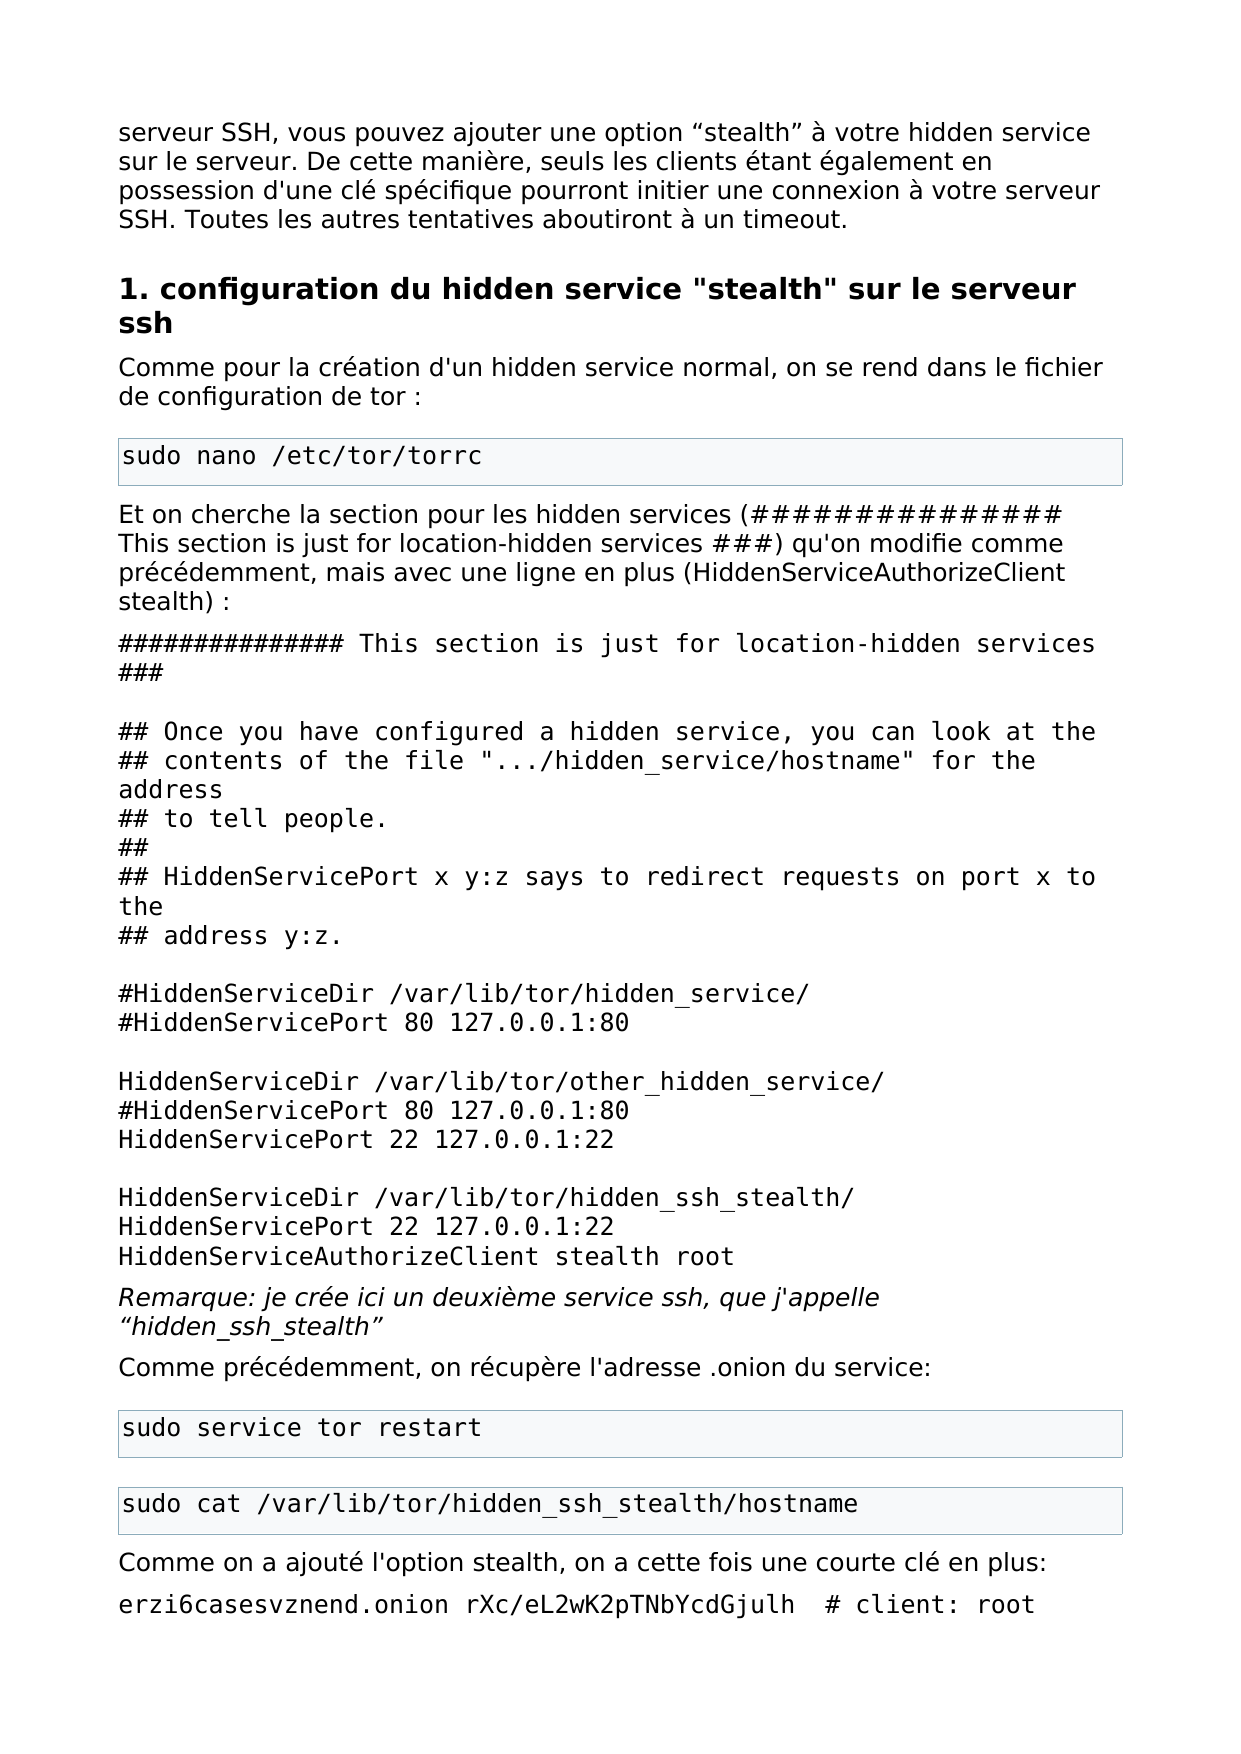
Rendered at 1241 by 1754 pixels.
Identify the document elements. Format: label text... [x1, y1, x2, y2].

text Comme on a ajouté l'option stealth, on a cette fois une courte clé en plus: [118, 1548, 1122, 1577]
text Comme précédemment, on récupère l'adresse .onion du service: [118, 1353, 1122, 1383]
text Et on cherche la section pour les hidden services (############### This section is just for location-hidden services ###) qu'on modifie comme précédemment, mais avec une ligne en plus (HiddenServiceAuthorizeClient stealth) : [118, 500, 1122, 617]
table_header sudo nano /etc/tor/torrc [119, 439, 1122, 485]
text Comme pour la création d'un hidden service normal, on se rend dans le fichier de configuration de tor : [118, 353, 1122, 411]
table_header sudo service tor restart [119, 1411, 1122, 1457]
text Remarque: je crée ici un deuxième service ssh, que j'appelle “hidden_ssh_stealth” [118, 1283, 1122, 1341]
subtitle 1. configuration du hidden service "stealth" sur le serveur ssh [118, 272, 1122, 340]
text ############### This section is just for location-hidden services ### ## Once you have configured a hidden service, you can look at the ## contents of the file ".../hidden_service/hostname" for the address ## to tell people. ## ## HiddenServicePort x y:z says to redirect requests on port x to the ## address y:z. #HiddenServiceDir /var/lib/tor/hidden_service/ #HiddenServicePort 80 127.0.0.1:80 HiddenServiceDir /var/lib/tor/other_hidden_service/ #HiddenServicePort 80 127.0.0.1:80 HiddenServicePort 22 127.0.0.1:22 HiddenServiceDir /var/lib/tor/hidden_ssh_stealth/ HiddenServicePort 22 127.0.0.1:22 HiddenServiceAuthorizeClient stealth root [118, 629, 1122, 1271]
table_header sudo cat /var/lib/tor/hidden_ssh_stealth/hostname [119, 1488, 1122, 1533]
text serveur SSH, vous pouvez ajouter une option “stealth” à votre hidden service sur le serveur. De cette manière, seuls les clients étant également en possession d'une clé spécifique pourront initier une connexion à votre serveur SSH. Toutes les autres tentatives aboutiront à un timeout. [118, 118, 1122, 235]
text erzi6casesvznend.onion rXc/eL2wK2pTNbYcdGjulh # client: root [118, 1590, 1122, 1619]
